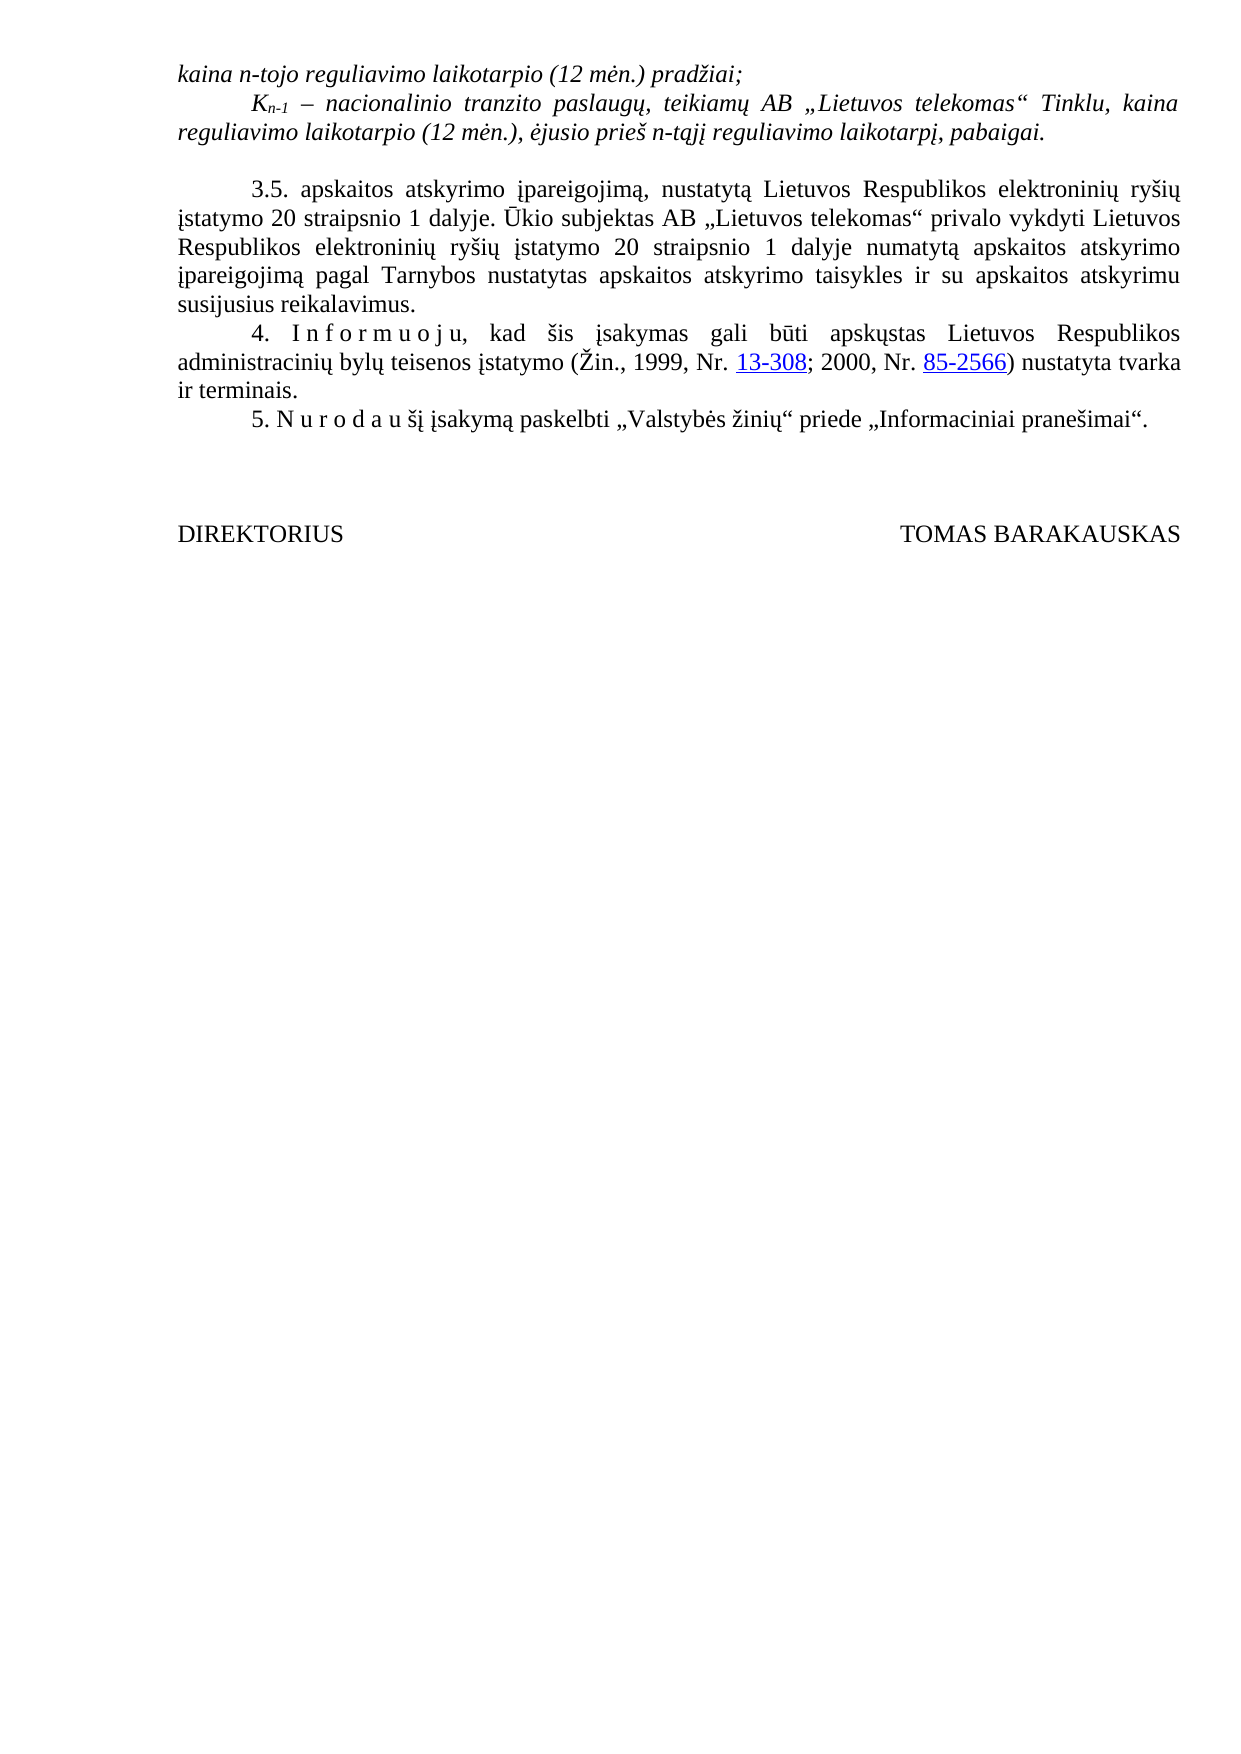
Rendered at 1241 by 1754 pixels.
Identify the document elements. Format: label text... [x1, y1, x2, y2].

text DIREKTORIUS TOMAS BARAKAUSKAS [177, 519, 1181, 548]
text 3.5. apskaitos atskyrimo įpareigojimą, nustatytą Lietuvos Respublikos elektroninių ryšių įstatymo 20 straipsnio 1 dalyje. Ūkio subjektas AB „Lietuvos telekomas“ privalo vykdyti Lietuvos Respublikos elektroninių ryšių įstatymo 20 straipsnio 1 dalyje numatytą apskaitos atskyrimo įpareigojimą pagal Tarnybos nustatytas apskaitos atskyrimo taisykles ir su apskaitos atskyrimu susijusius reikalavimus. [177, 174, 1181, 318]
text 4. Informuoju, kad šis įsakymas gali būti apskųstas Lietuvos Respublikos administracinių bylų teisenos įstatymo (Žin., 1999, Nr. 13-308; 2000, Nr. 85-2566) nustatyta tvarka ir terminais. [177, 318, 1181, 404]
text kaina n-tojo reguliavimo laikotarpio (12 mėn.) pradžiai; [177, 59, 1181, 88]
text Kn-1 – nacionalinio tranzito paslaugų, teikiamų AB „Lietuvos telekomas“ Tinklu, kaina reguliavimo laikotarpio (12 mėn.), ėjusio prieš n-tąjį reguliavimo laikotarpį, pabaigai. [177, 88, 1181, 145]
text 5. Nurodau šį įsakymą paskelbti „Valstybės žinių“ priede „Informaciniai pranešimai“. [177, 404, 1181, 433]
